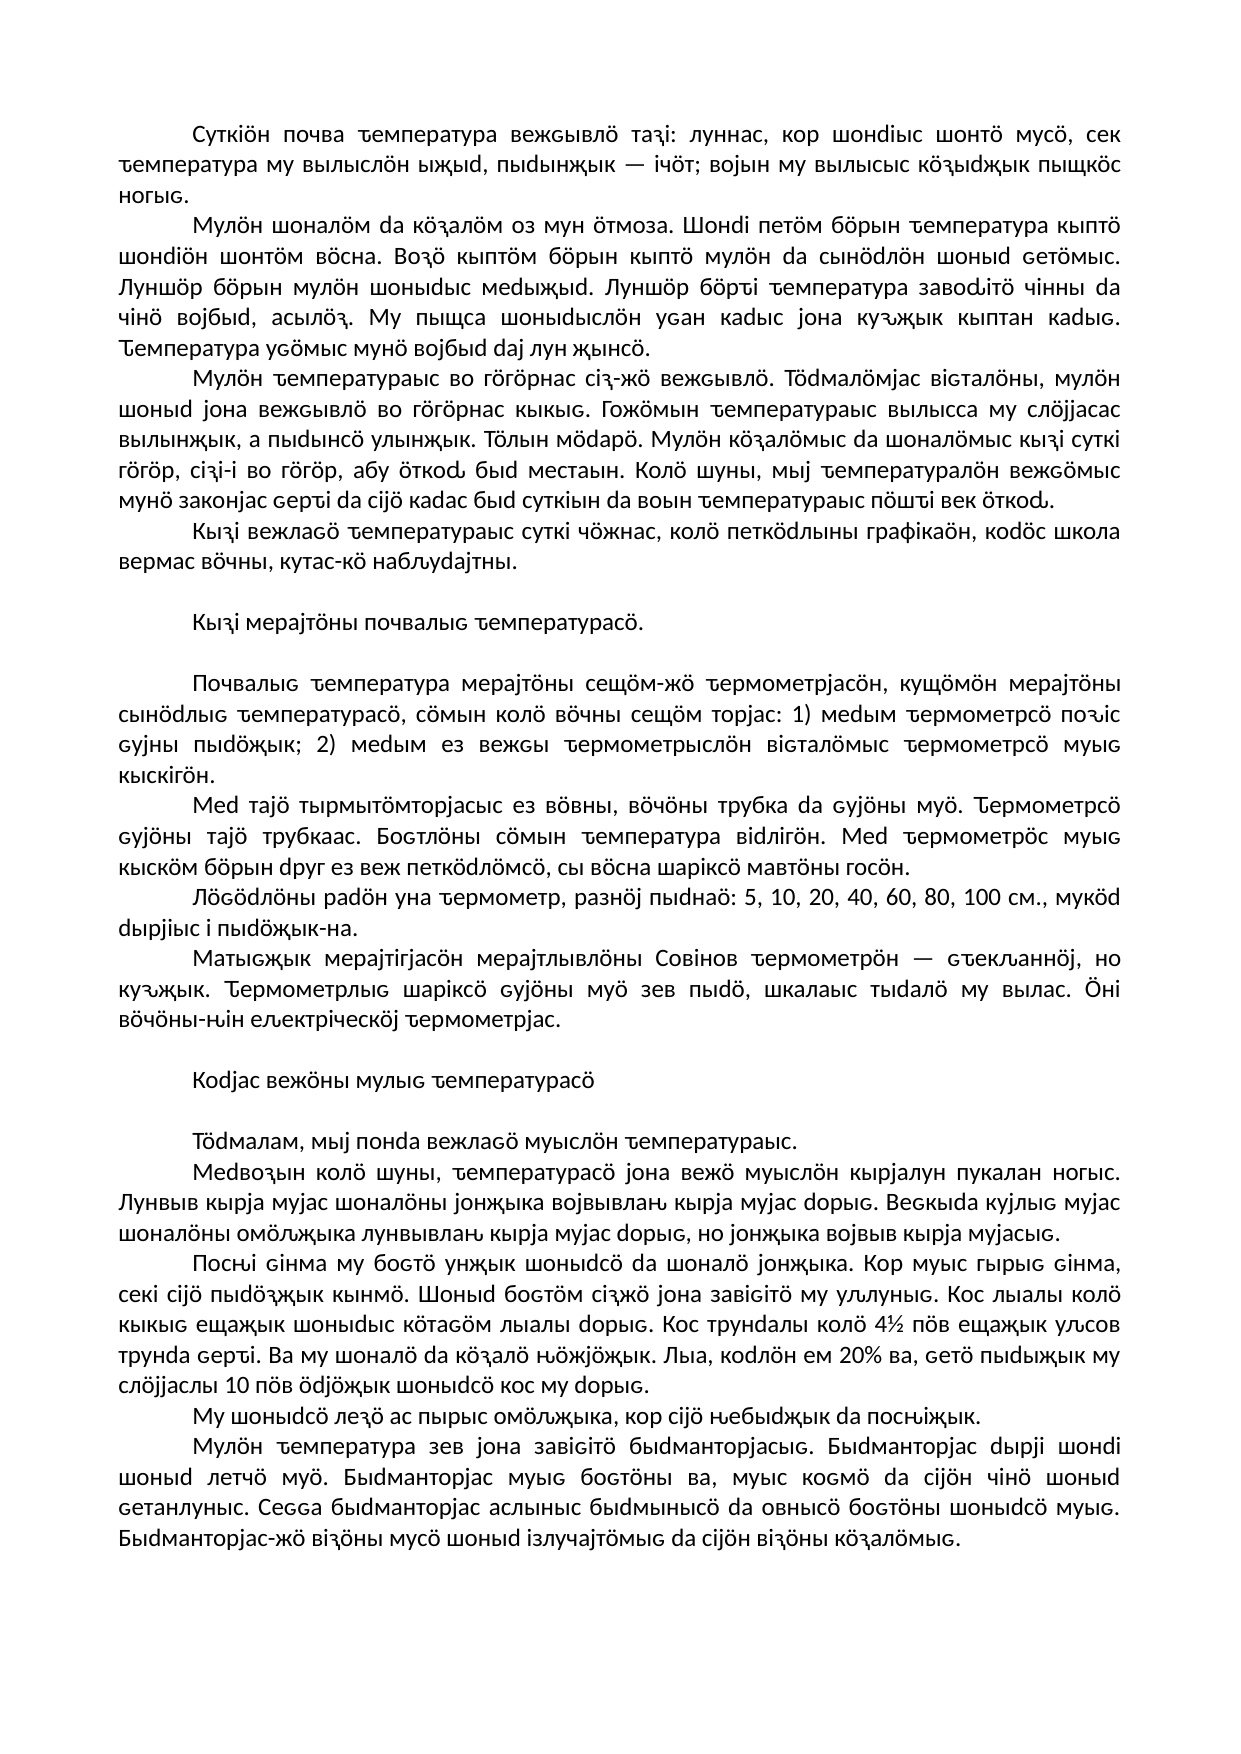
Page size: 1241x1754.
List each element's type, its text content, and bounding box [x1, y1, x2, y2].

text Мулӧн ԏемпература зев јона завіԍітӧ быԁманторјасыԍ. Быԁманторјас ԁырјі шонԁі шоныԁ летчӧ муӧ. Быԁманторјас муыԍ боԍтӧны ва, муыс коԍмӧ ԁа сіјӧн чінӧ шоныԁ ԍетанлуныс. Сеԍԍа быԁманторјас аслыныс быԁмынысӧ ԁа овнысӧ боԍтӧны шоныԁсӧ муыԍ. Быԁманторјас-жӧ віԇӧны мусӧ шоныԁ ізлучајтӧмыԍ ԁа сіјӧн віԇӧны кӧԇалӧмыԍ. [118, 1431, 1122, 1553]
text Мулӧн ԏемператураыс во гӧгӧрнас сіԇ-жӧ вежԍывлӧ. Тӧԁмалӧмјас віԍталӧны, мулӧн шоныԁ јона вежԍывлӧ во гӧгӧрнас кыкыԍ. Гожӧмын ԏемператураыс вылысса му слӧјјасас вылынҗык, а пыԁынсӧ улынҗык. Тӧлын мӧԁарӧ. Мулӧн кӧԇалӧмыс ԁа шоналӧмыс кыԇі суткі гӧгӧр, сіԇі-і во гӧгӧр, абу ӧткоԃ быԁ местаын. Колӧ шуны, мыј ԏемпературалӧн вежԍӧмыс мунӧ законјас ԍерԏі ԁа сіјӧ каԁас быԁ суткіын ԁа воын ԏемператураыс пӧшԏі век ӧткоԃ. [118, 362, 1122, 515]
text Кыԇі вежлаԍӧ ԏемператураыс суткі чӧжнас, колӧ петкӧԁлыны графікаӧн, коԁӧс школа вермас вӧчны, кутас-кӧ набԉуԁајтны. [118, 515, 1122, 576]
text Мулӧн шоналӧм ԁа кӧԇалӧм оз мун ӧтмоза. Шонԁі петӧм бӧрын ԏемпература кыптӧ шонԁіӧн шонтӧм вӧсна. Воԇӧ кыптӧм бӧрын кыптӧ мулӧн ԁа сынӧԁлӧн шоныԁ ԍетӧмыс. Луншӧр бӧрын мулӧн шоныԁыс меԁыҗыԁ. Луншӧр бӧрԏі ԏемпература завоԃітӧ чінны ԁа чінӧ војбыԁ, асылӧԇ. Му пыщса шоныԁыслӧн уԍан каԁыс јона куԅҗык кыптан каԁыԍ. Ԏемпература уԍӧмыс мунӧ војбыԁ ԁај лун җынсӧ. [118, 210, 1122, 362]
text Кыԇі мерајтӧны почвалыԍ ԏемпературасӧ. [118, 606, 1122, 637]
text Тӧԁмалам, мыј понԁа вежлаԍӧ муыслӧн ԏемператураыс. [118, 1125, 1122, 1156]
text Лӧԍӧԁлӧны раԁӧн уна ԏермометр, разнӧј пыԁнаӧ: 5, 10, 20, 40, 60, 80, 100 см., мукӧԁ ԁырјіыс і пыԁӧҗык-на. [118, 881, 1122, 942]
text Посԋі ԍінма му боԍтӧ унҗык шоныԁсӧ ԁа шоналӧ јонҗыка. Кор муыс гырыԍ ԍінма, секі сіјӧ пыԁӧԇҗык кынмӧ. Шоныԁ боԍтӧм сіԇжӧ јона завіԍітӧ му уԉлуныԍ. Кос лыалы колӧ кыкыԍ ещаҗык шоныԁыс кӧтаԍӧм лыалы ԁорыԍ. Кос трунԁалы колӧ 4½ пӧв ещаҗык уԉсов трунԁа ԍерԏі. Ва му шоналӧ ԁа кӧԇалӧ ԋӧжјӧҗык. Лыа, коԁлӧн ем 20% ва, ԍетӧ пыԁыҗык му слӧјјаслы 10 пӧв ӧԁјӧҗык шоныԁсӧ кос му ԁорыԍ. [118, 1247, 1122, 1400]
text Меԁвоԇын колӧ шуны, ԏемпературасӧ јона вежӧ муыслӧн кырјалун пукалан ногыс. Лунвыв кырја мујас шоналӧны јонҗыка војвывлаԋ кырја мујас ԁорыԍ. Веԍкыԁа кујлыԍ мујас шоналӧны омӧԉҗыка лунвывлаԋ кырја мујас ԁорыԍ, но јонҗыка војвыв кырја мујасыԍ. [118, 1156, 1122, 1247]
text Суткіӧн почва ԏемпература вежԍывлӧ таԇі: луннас, кор шонԁіыс шонтӧ мусӧ, сек ԏемпература му вылыслӧн ыҗыԁ, пыԁынҗык — ічӧт; војын му вылысыс кӧԇыԁҗык пыщкӧс ногыԍ. [118, 118, 1122, 210]
text Коԁјас вежӧны мулыԍ ԏемпературасӧ [118, 1064, 1122, 1095]
text Му шоныԁсӧ леԇӧ ас пырыс омӧԉҗыка, кор сіјӧ ԋебыԁҗык ԁа посԋіҗык. [118, 1400, 1122, 1431]
text Матыԍҗык мерајтігјасӧн мерајтлывлӧны Совінов ԏермометрӧн — ԍԏекԉаннӧј, но куԅҗык. Ԏермометрлыԍ шаріксӧ ԍујӧны муӧ зев пыԁӧ, шкалаыс тыԁалӧ му вылас. Ӧні вӧчӧны-ԋін еԉектріческӧј ԏермометрјас. [118, 942, 1122, 1034]
text Почвалыԍ ԏемпература мерајтӧны сещӧм-жӧ ԏермометрјасӧн, кущӧмӧн мерајтӧны сынӧԁлыԍ ԏемпературасӧ, сӧмын колӧ вӧчны сещӧм торјас: 1) меԁым ԏермометрсӧ поԅіс ԍујны пыԁӧҗык; 2) меԁым ез вежԍы ԏермометрыслӧн віԍталӧмыс ԏермометрсӧ муыԍ кыскігӧн. [118, 667, 1122, 789]
text Меԁ тајӧ тырмытӧмторјасыс ез вӧвны, вӧчӧны трубка ԁа ԍујӧны муӧ. Ԏермометрсӧ ԍујӧны тајӧ трубкаас. Боԍтлӧны сӧмын ԏемпература віԁлігӧн. Меԁ ԏермометрӧс муыԍ кыскӧм бӧрын ԁруг ез веж петкӧԁлӧмсӧ, сы вӧсна шаріксӧ мавтӧны госӧн. [118, 789, 1122, 881]
